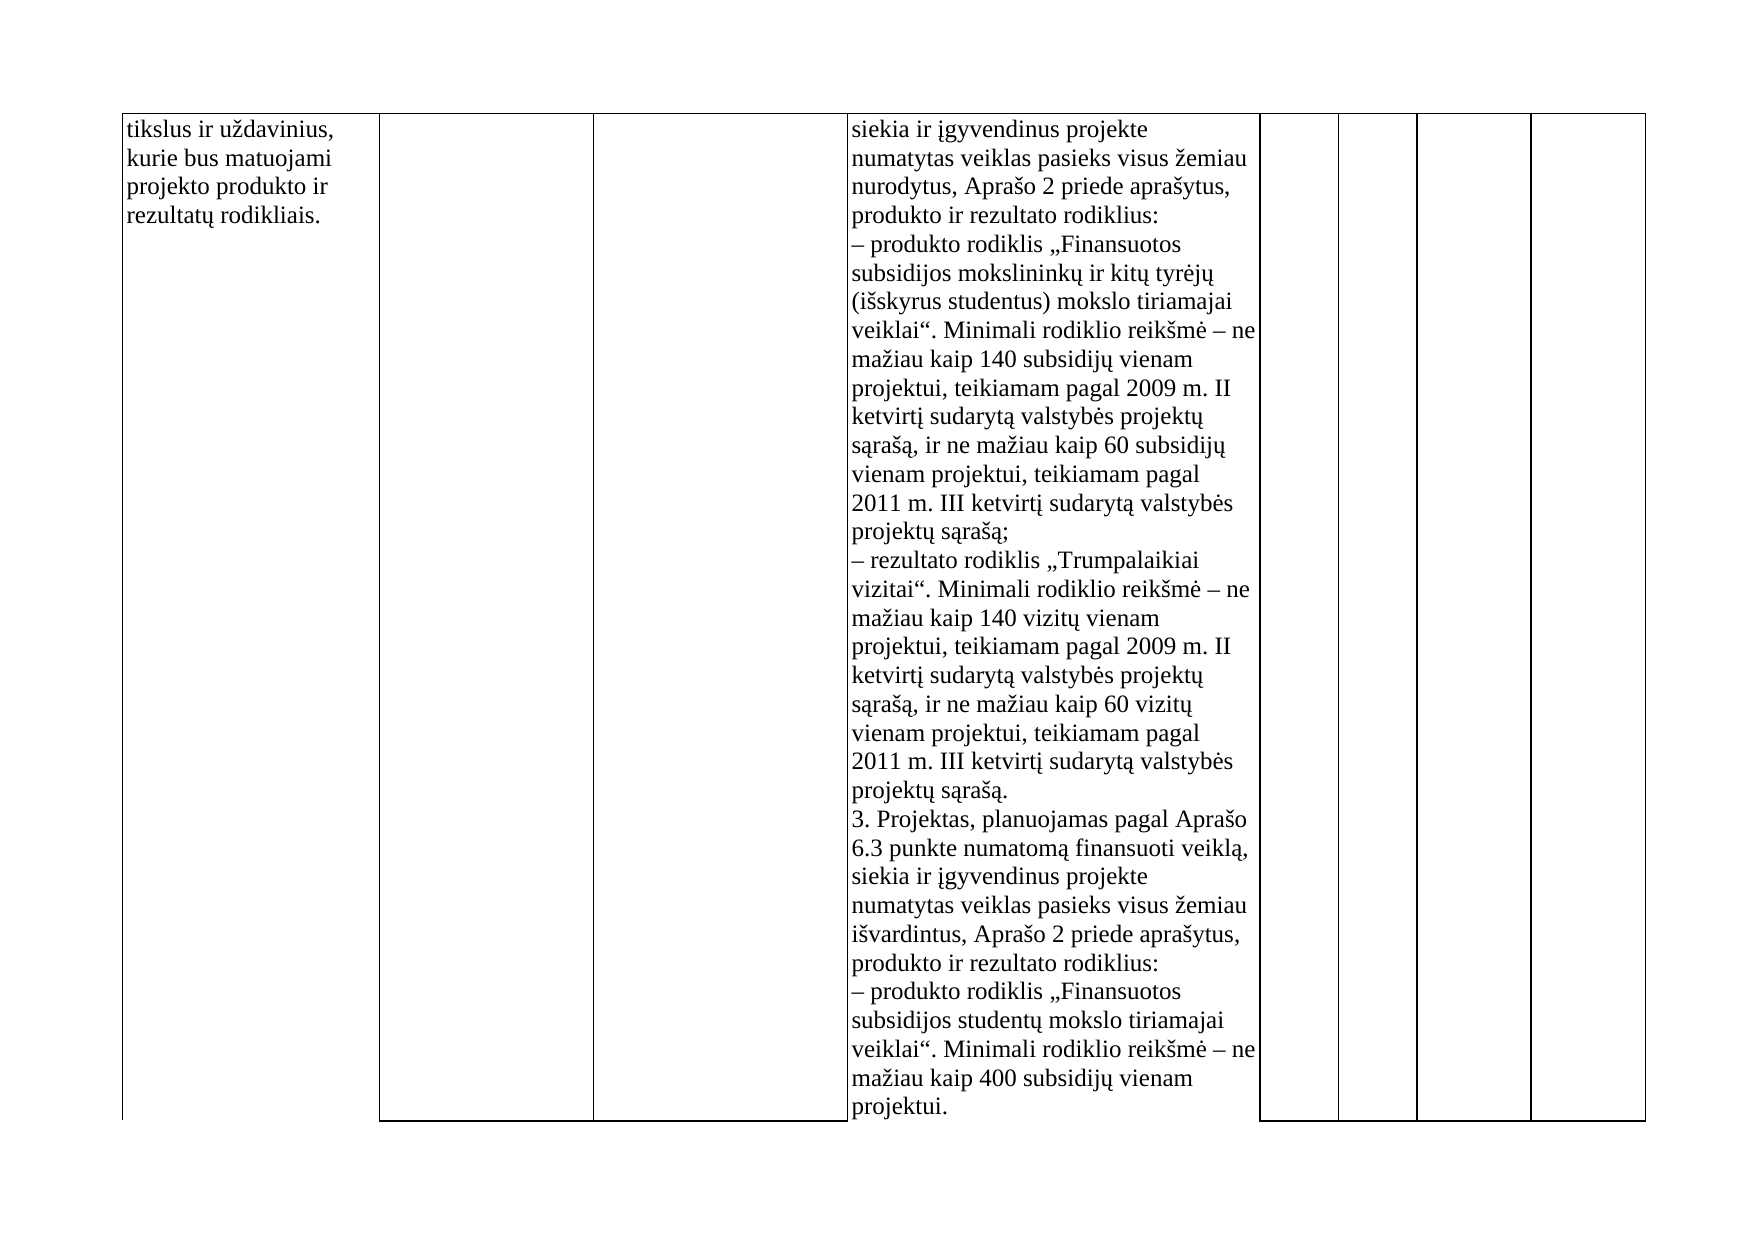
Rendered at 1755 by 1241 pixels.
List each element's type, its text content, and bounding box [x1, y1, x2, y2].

table_cell [1261, 114, 1338, 1120]
table_cell [380, 114, 593, 1120]
table_cell [1418, 114, 1530, 1120]
table_cell [1532, 114, 1645, 1120]
table_cell tikslus ir uždavinius, kurie bus matuojami projekto produkto ir rezultatų rodikliais. [123, 114, 379, 1120]
table_cell [594, 114, 847, 1120]
table_cell siekia ir įgyvendinus projekte numatytas veiklas pasieks visus žemiau nurodytus, Aprašo 2 priede aprašytus, produkto ir rezultato rodiklius: – produkto rodiklis „Finansuotos subsidijos mokslininkų ir kitų tyrėjų (išskyrus studentus) mokslo tiriamajai veiklai“. Minimali rodiklio reikšmė – ne mažiau kaip 140 subsidijų vienam projektui, teikiamam pagal 2009 m. II ketvirtį sudarytą valstybės projektų sąrašą, ir ne mažiau kaip 60 subsidijų vienam projektui, teikiamam pagal 2011 m. III ketvirtį sudarytą valstybės projektų sąrašą; – rezultato rodiklis „Trumpalaikiai vizitai“. Minimali rodiklio reikšmė – ne mažiau kaip 140 vizitų vienam projektui, teikiamam pagal 2009 m. II ketvirtį sudarytą valstybės projektų sąrašą, ir ne mažiau kaip 60 vizitų vienam projektui, teikiamam pagal 2011 m. III ketvirtį sudarytą valstybės projektų sąrašą. 3. Projektas, planuojamas pagal Aprašo 6.3 punkte numatomą finansuoti veiklą, siekia ir įgyvendinus projekte numatytas veiklas pasieks visus žemiau išvardintus, Aprašo 2 priede aprašytus, produkto ir rezultato rodiklius: – produkto rodiklis „Finansuotos subsidijos studentų mokslo tiriamajai veiklai“. Minimali rodiklio reikšmė – ne mažiau kaip 400 subsidijų vienam projektui. [848, 114, 1259, 1120]
table_cell [1339, 114, 1416, 1120]
